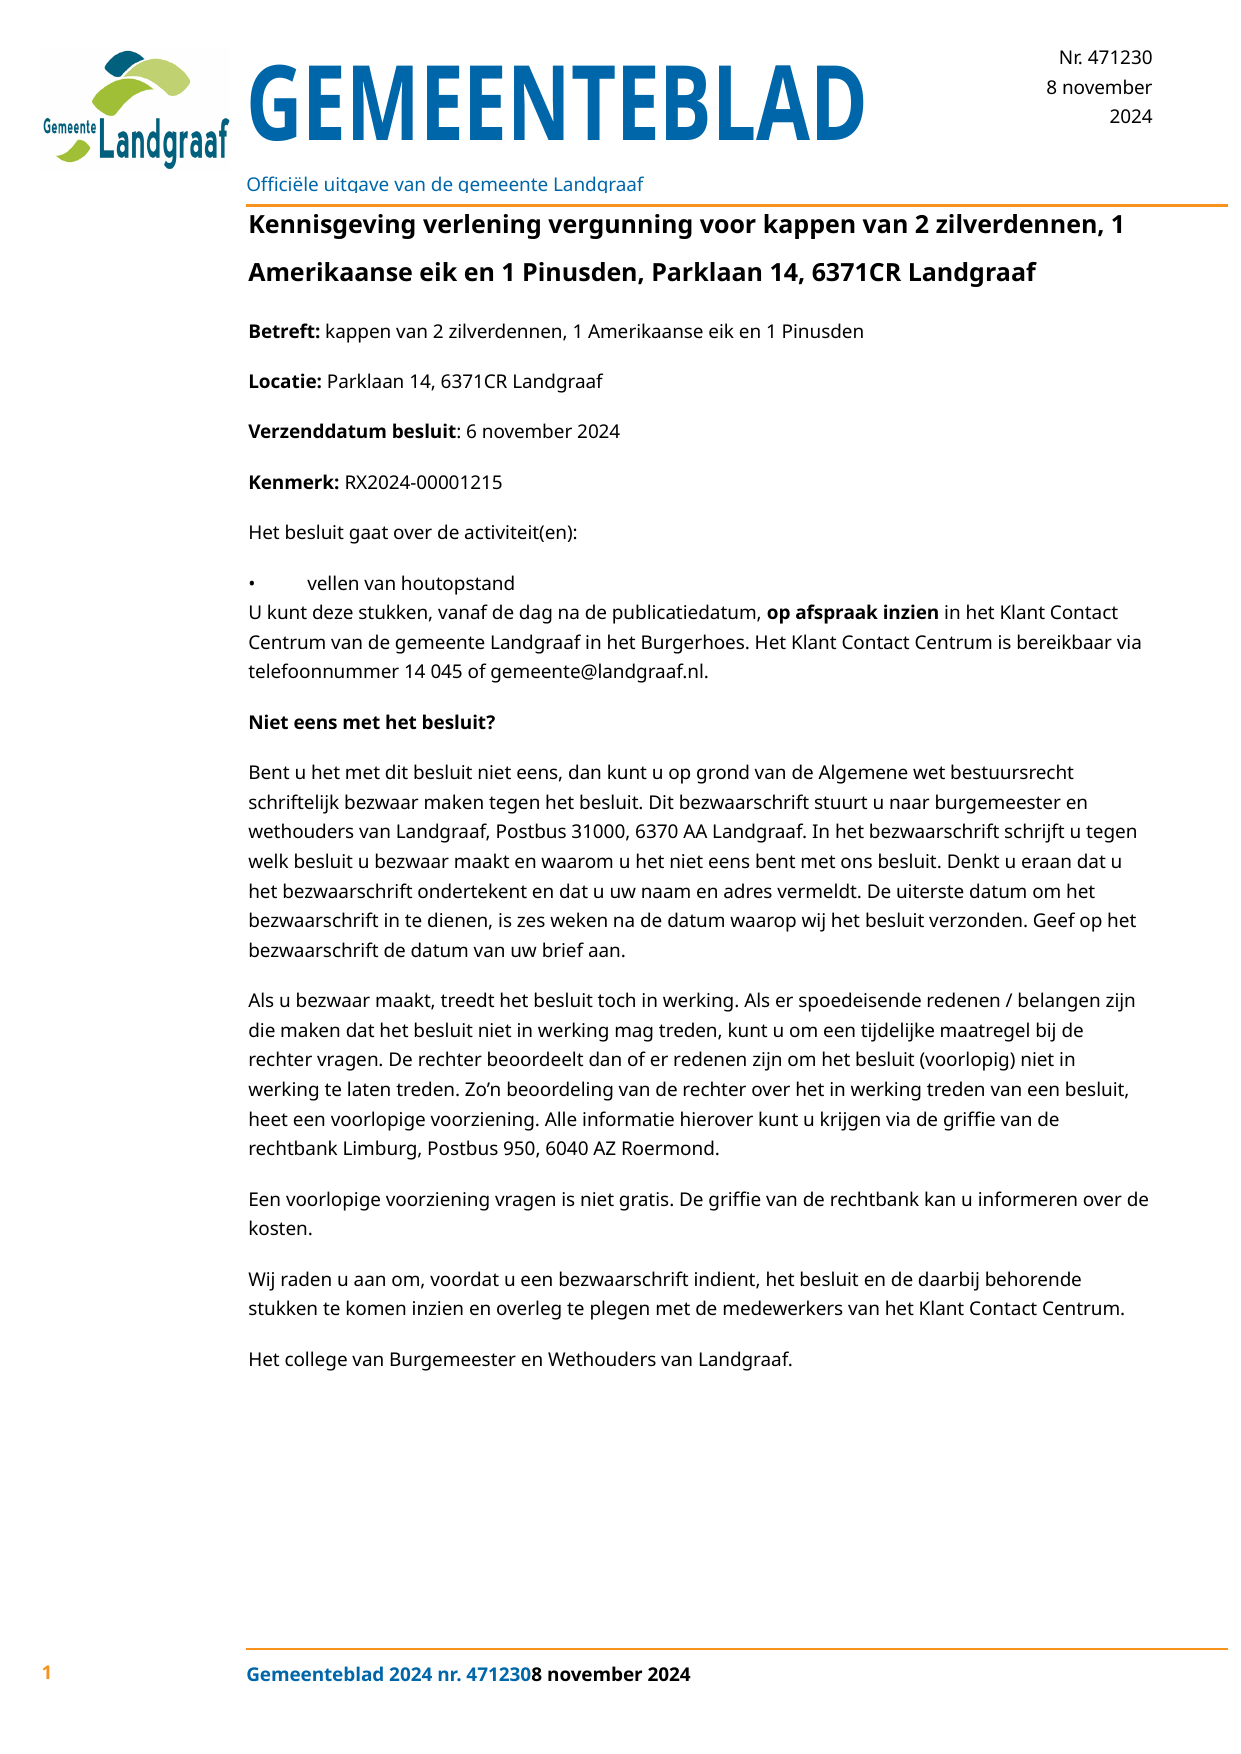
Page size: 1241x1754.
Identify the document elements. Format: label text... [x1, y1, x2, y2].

picture [41, 47, 231, 172]
text Als u bezwaar maakt, treedt het besluit toch in werking. Als er spoedeisende redenen / belangen zijn die maken dat het besluit niet in werking mag treden, kunt u om een tijdelijke maatregel bij de rechter vragen. De rechter beoordeelt dan of er redenen zijn om het besluit (voorlopig) niet in werking te laten treden. Zo’n beoordeling van de rechter over het in werking treden van een besluit, heet een voorlopige voorziening. Alle informatie hierover kunt u krijgen via de griffie van de rechtbank Limburg, Postbus 950, 6040 AZ Roermond. [248, 987, 1152, 1161]
text Niet eens met het besluit? [248, 709, 1152, 735]
text Locatie: Parklaan 14, 6371CR Landgraaf [248, 368, 1152, 394]
text Het besluit gaat over de activiteit(en): [248, 519, 1152, 545]
text Kenmerk: RX2024-00001215 [248, 469, 1152, 495]
list vellen van houtopstand [248, 570, 1152, 596]
text Het college van Burgemeester en Wethouders van Landgraaf. [248, 1346, 1152, 1372]
text U kunt deze stukken, vanaf de dag na de publicatiedatum, op afspraak inzien in het Klant Contact Centrum van de gemeente Landgraaf in het Burgerhoes. Het Klant Contact Centrum is bereikbaar via telefoonnummer 14 045 of gemeente@landgraaf.nl. [248, 599, 1152, 684]
text Kennisgeving verlening vergunning voor kappen van 2 zilverdennen, 1 Amerikaanse eik en 1 Pinusden, Parklaan 14, 6371CR Landgraaf [248, 207, 1152, 288]
text Bent u het met dit besluit niet eens, dan kunt u op grond van de Algemene wet bestuursrecht schriftelijk bezwaar maken tegen het besluit. Dit bezwaarschrift stuurt u naar burgemeester en wethouders van Landgraaf, Postbus 31000, 6370 AA Landgraaf. In het bezwaarschrift schrijft u tegen welk besluit u bezwaar maakt en waarom u het niet eens bent met ons besluit. Denkt u eraan dat u het bezwaarschrift ondertekent en dat u uw naam en adres vermeldt. De uiterste datum om het bezwaarschrift in te dienen, is zes weken na de datum waarop wij het besluit verzonden. Geef op het bezwaarschrift de datum van uw brief aan. [248, 759, 1152, 963]
text Verzenddatum besluit: 6 november 2024 [248, 419, 1152, 444]
text Wij raden u aan om, voordat u een bezwaarschrift indient, het besluit en de daarbij behorende stukken te komen inzien en overleg te plegen met de medewerkers van het Klant Contact Centrum. [248, 1266, 1152, 1321]
text Een voorlopige voorziening vragen is niet gratis. De griffie van de rechtbank kan u informeren over de kosten. [248, 1186, 1152, 1241]
text Betreft: kappen van 2 zilverdennen, 1 Amerikaanse eik en 1 Pinusden [248, 318, 1152, 344]
